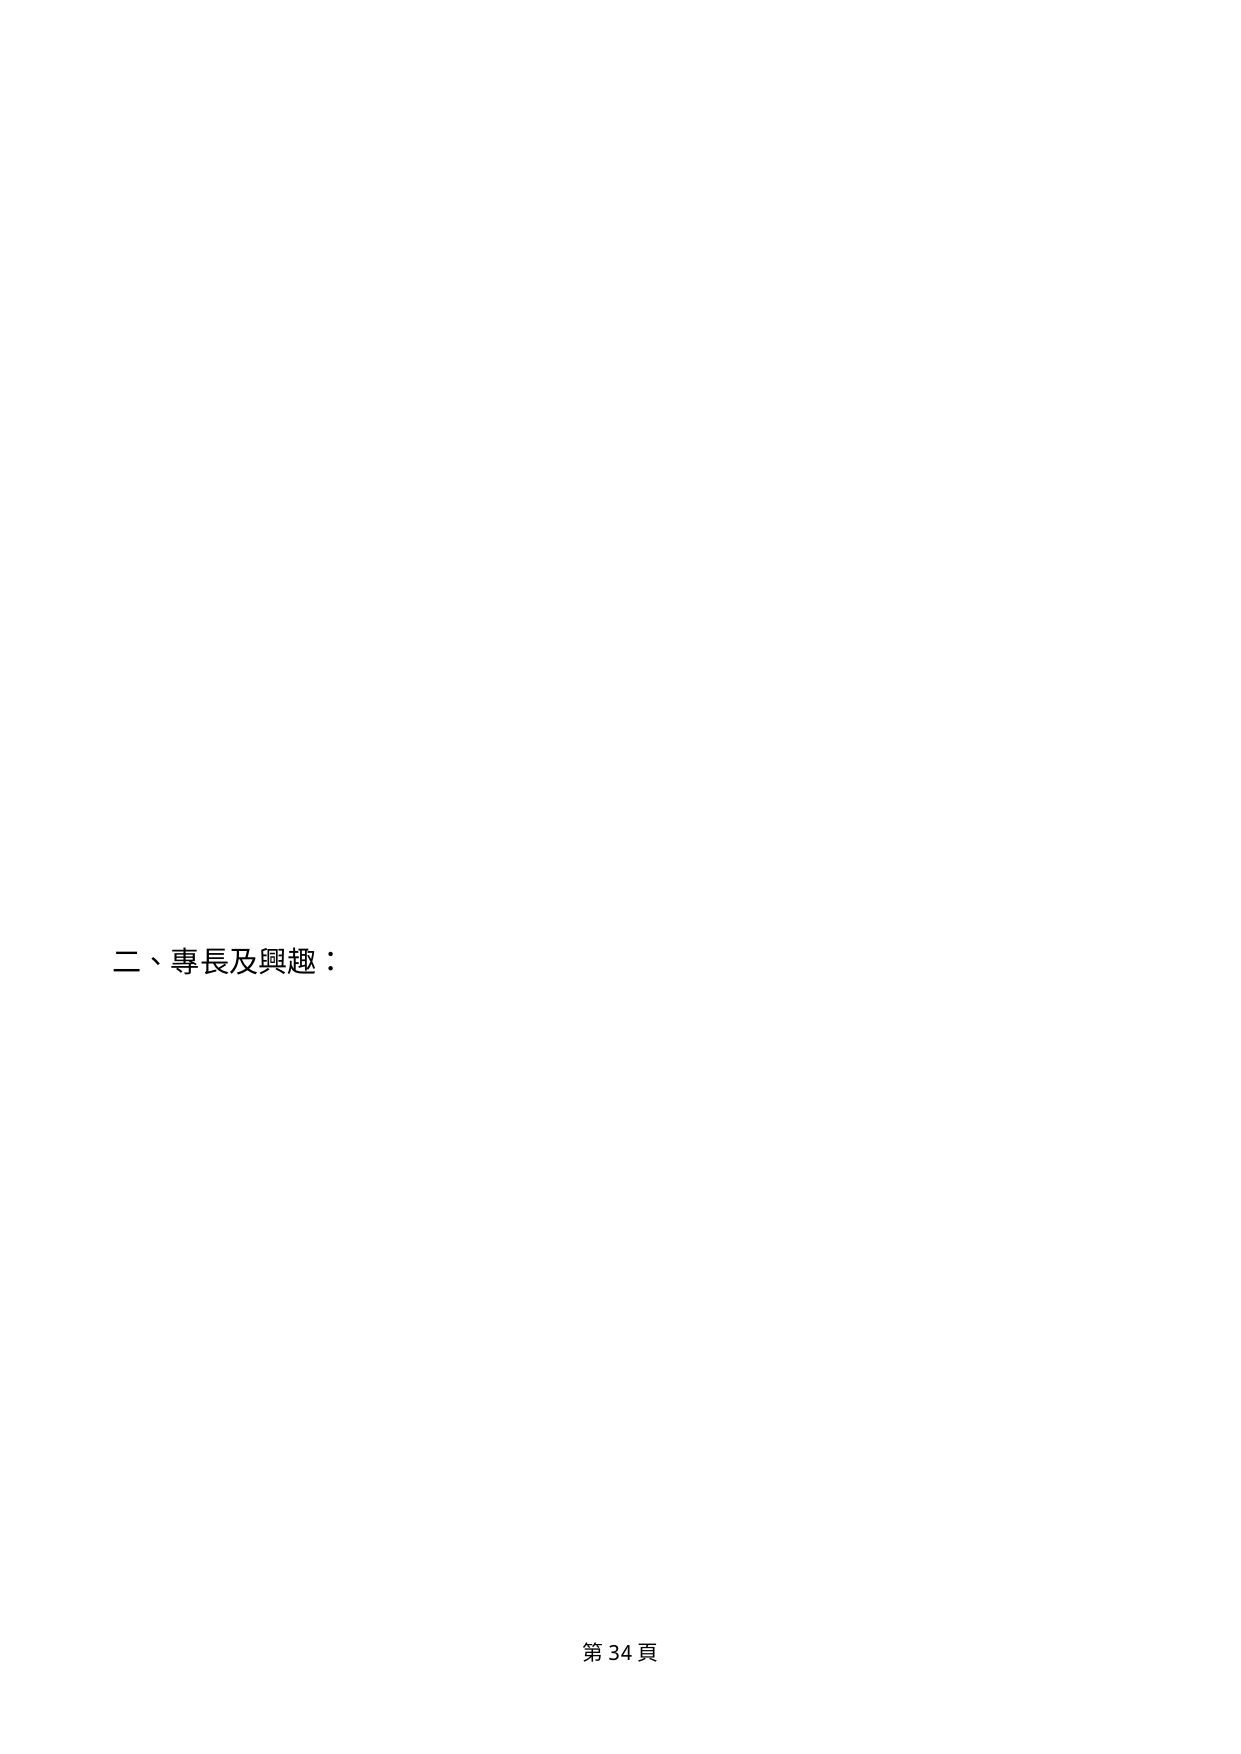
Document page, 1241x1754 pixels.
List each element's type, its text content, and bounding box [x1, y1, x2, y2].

text 二、專長及興趣： [112, 918, 1128, 980]
